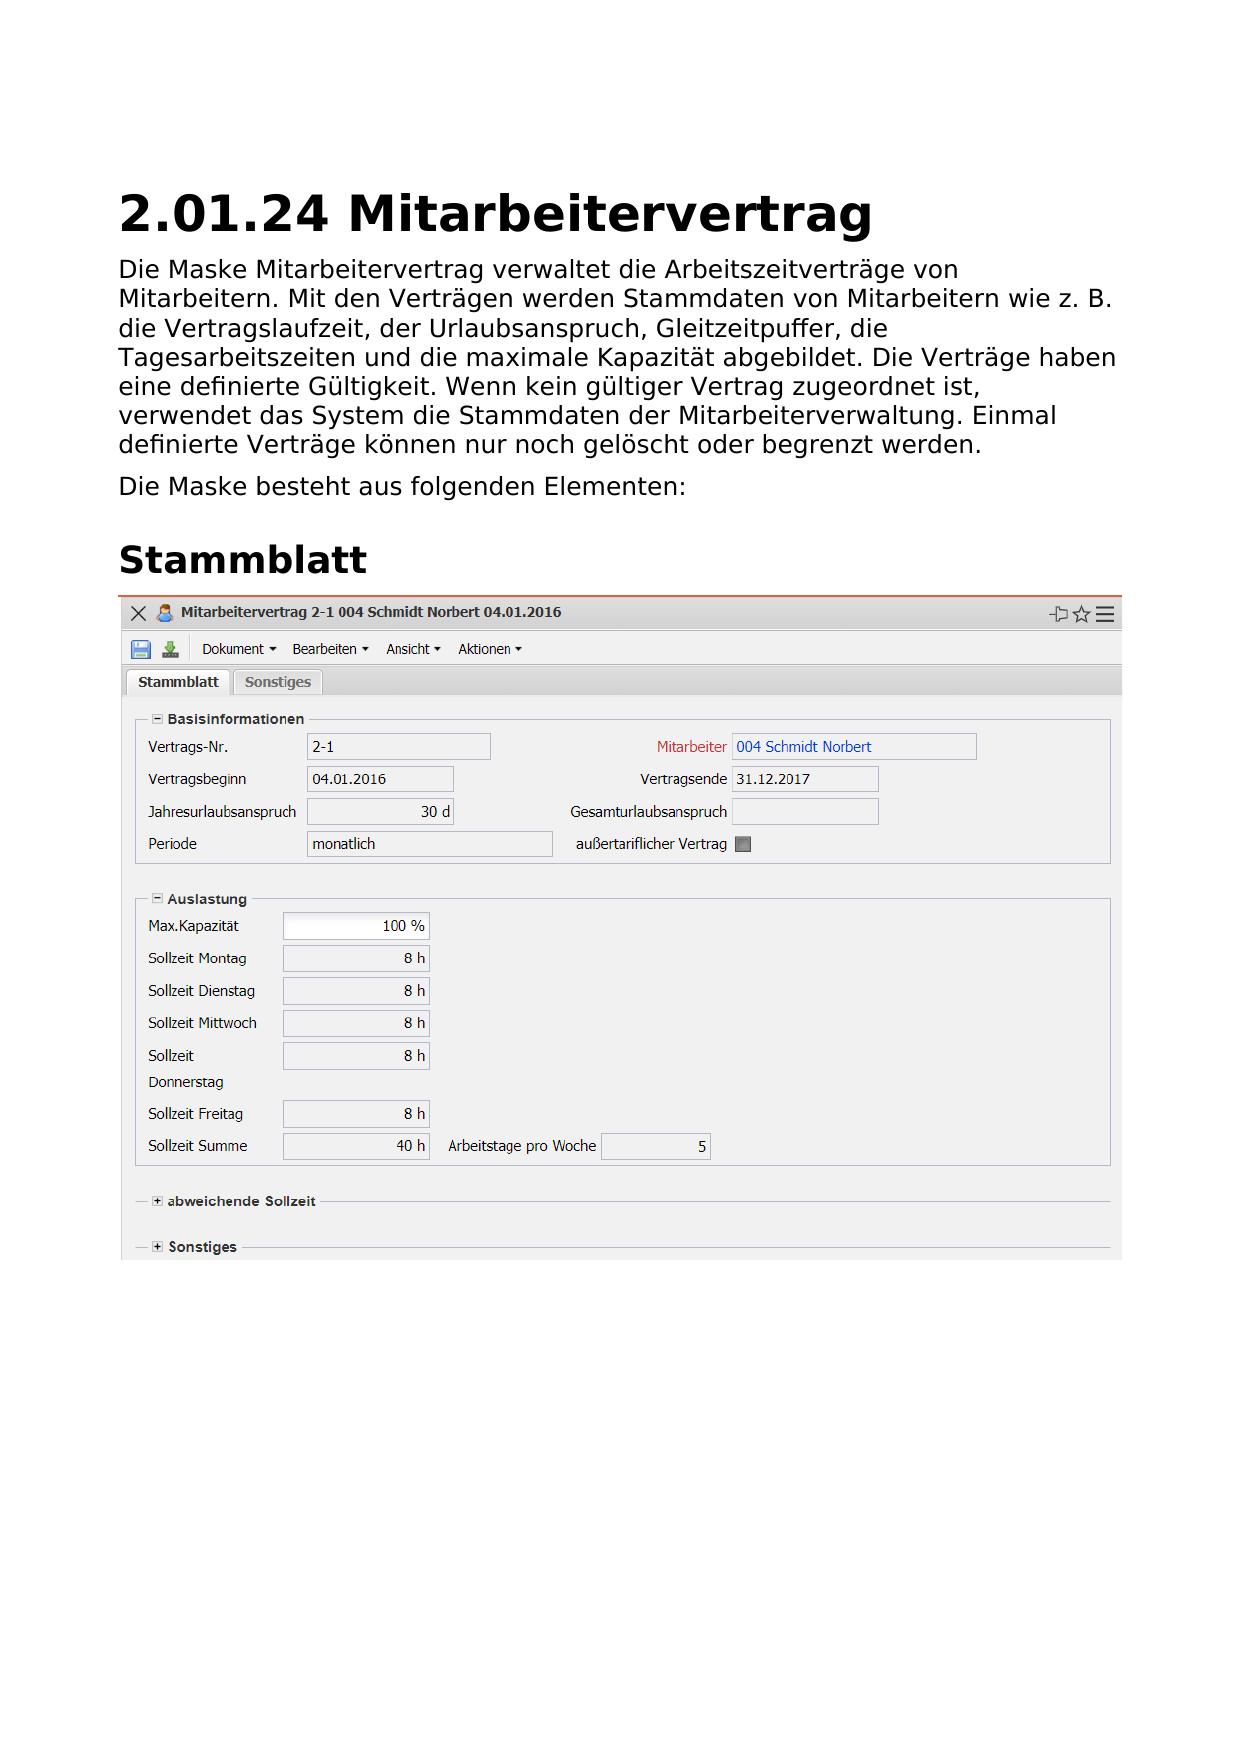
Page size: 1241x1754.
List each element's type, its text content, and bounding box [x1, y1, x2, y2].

subtitle 2.01.24 Mitarbeitervertrag [118, 185, 1122, 243]
subtitle Stammblatt [118, 539, 1122, 582]
text Die Maske Mitarbeitervertrag verwaltet die Arbeitszeitverträge von Mitarbeitern. Mit den Verträgen werden Stammdaten von Mitarbeitern wie z. B. die Vertragslaufzeit, der Urlaubsanspruch, Gleitzeitpuffer, die Tagesarbeitszeiten und die maximale Kapazität abgebildet. Die Verträge haben eine definierte Gültigkeit. Wenn kein gültiger Vertrag zugeordnet ist, verwendet das System die Stammdaten der Mitarbeiterverwaltung. Einmal definierte Verträge können nur noch gelöscht oder begrenzt werden. [118, 256, 1122, 460]
text Die Maske besteht aus folgenden Elementen: [118, 472, 1122, 501]
picture [118, 595, 1123, 1260]
